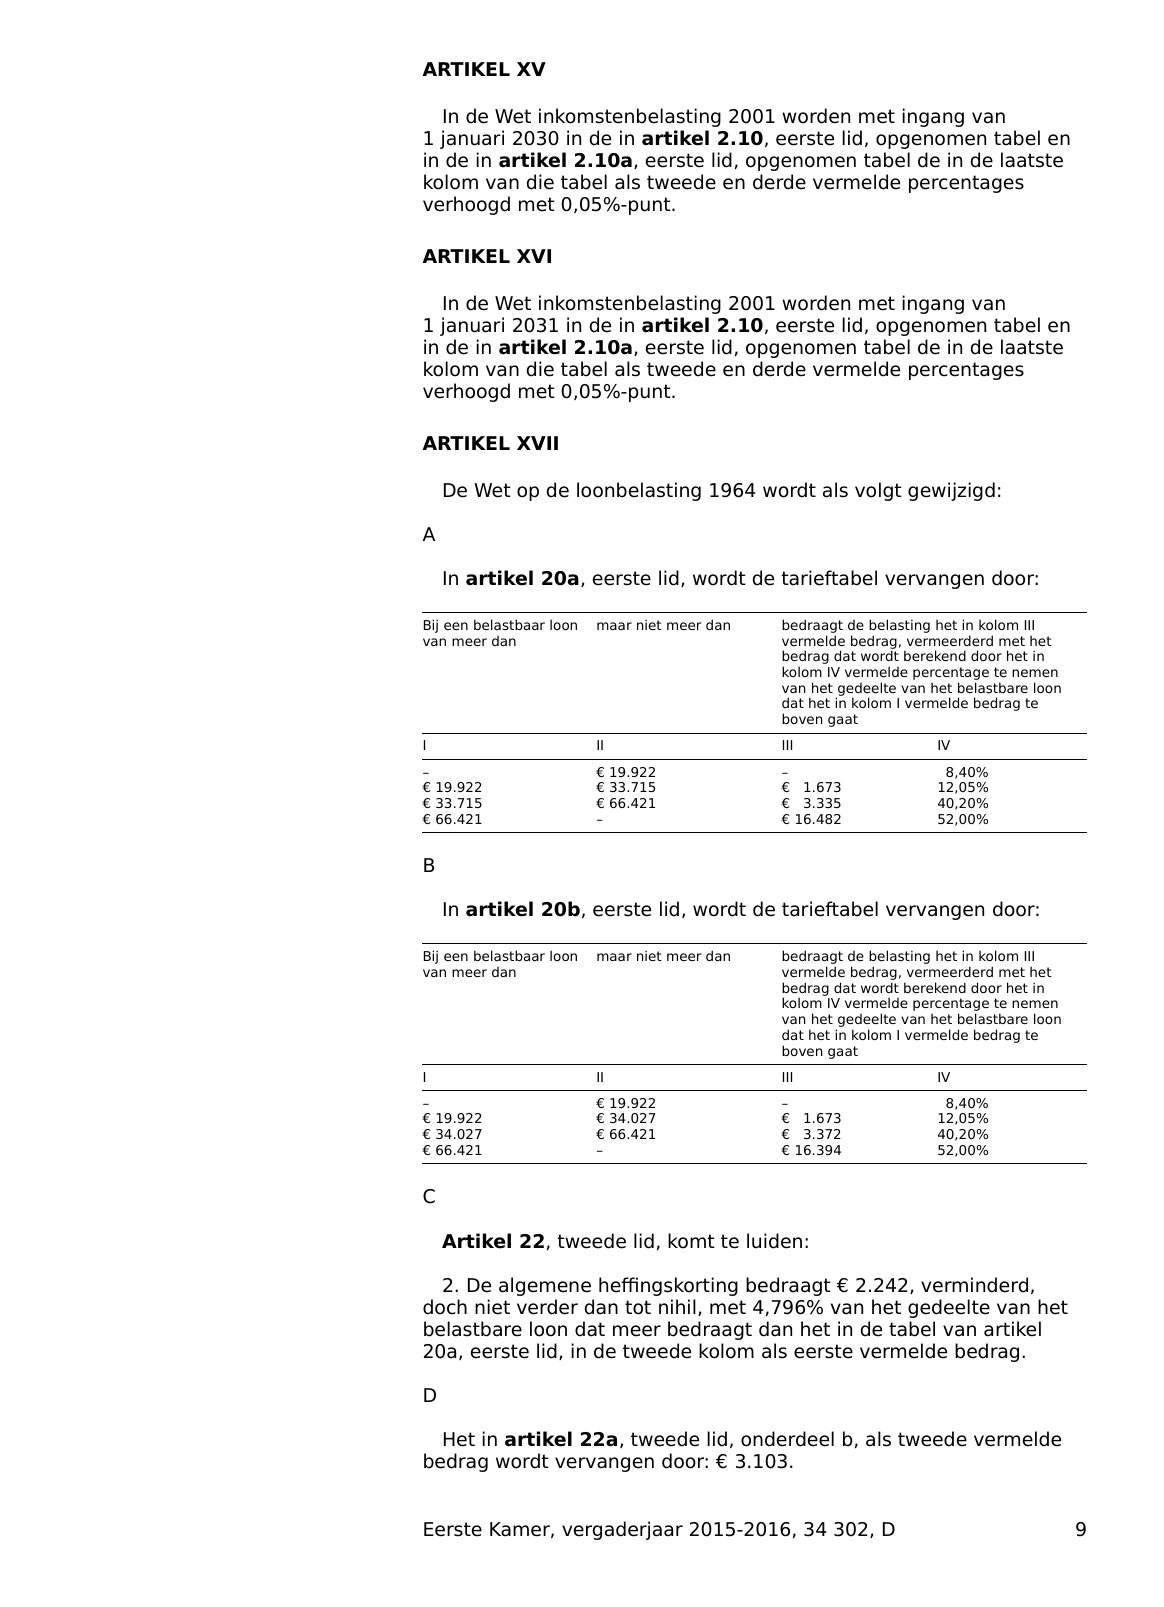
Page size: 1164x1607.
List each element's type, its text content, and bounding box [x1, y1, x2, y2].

table_cell € 19.922 [590, 760, 775, 780]
text C [422, 1186, 1087, 1208]
table_cell € 33.715 [590, 780, 775, 796]
table_cell € 3.372 [775, 1127, 931, 1143]
text In artikel 20a, eerste lid, wordt de tarieftabel vervangen door: [422, 568, 1087, 590]
table_cell I [422, 734, 590, 759]
table_cell € 19.922 [422, 780, 590, 796]
table_cell € 34.027 [422, 1127, 590, 1143]
table_cell – [590, 1143, 775, 1163]
text De Wet op de loonbelasting 1964 wordt als volgt gewijzigd: [422, 480, 1087, 502]
table_header bedraagt de belasting het in kolom III vermelde bedrag, vermeerderd met het bedrag dat wordt berekend door het in kolom IV vermelde percentage te nemen van het gedeelte van het belastbare loon dat het in kolom I vermelde bedrag te boven gaat [775, 944, 1087, 1064]
table_cell € 19.922 [422, 1111, 590, 1127]
table_cell € 1.673 [775, 1111, 931, 1127]
table_cell € 66.421 [590, 796, 775, 812]
table_cell € 1.673 [775, 780, 931, 796]
table_cell III [775, 734, 931, 759]
table_cell I [422, 1065, 590, 1090]
table_cell IV [931, 734, 1087, 759]
table_header bedraagt de belasting het in kolom III vermelde bedrag, vermeerderd met het bedrag dat wordt berekend door het in kolom IV vermelde percentage te nemen van het gedeelte van het belastbare loon dat het in kolom I vermelde bedrag te boven gaat [775, 613, 1087, 732]
table_cell € 34.027 [590, 1111, 775, 1127]
table_cell 40,20% [931, 1127, 1087, 1143]
table_cell € 33.715 [422, 796, 590, 812]
table_cell € 16.482 [775, 812, 931, 832]
text A [422, 524, 1087, 546]
text Het in artikel 22a, tweede lid, onderdeel b, als tweede vermelde bedrag wordt vervangen door: € 3.103. [422, 1429, 1087, 1473]
table_cell – [775, 1091, 931, 1111]
table_header Bij een belastbaar loon van meer dan [422, 613, 590, 732]
table_cell € 66.421 [590, 1127, 775, 1143]
table_cell 52,00% [931, 1143, 1087, 1163]
table_cell 40,20% [931, 796, 1087, 812]
text 2. De algemene heffingskorting bedraagt € 2.242, verminderd, doch niet verder dan tot nihil, met 4,796% van het gedeelte van het belastbare loon dat meer bedraagt dan het in de tabel van artikel 20a, eerste lid, in de tweede kolom als eerste vermelde bedrag. [422, 1275, 1087, 1363]
table_cell II [590, 1065, 775, 1090]
text D [422, 1385, 1087, 1407]
table_header Bij een belastbaar loon van meer dan [422, 944, 590, 1064]
table_cell 12,05% [931, 780, 1087, 796]
text In de Wet inkomstenbelasting 2001 worden met ingang van 1 januari 2031 in de in artikel 2.10, eerste lid, opgenomen tabel en in de in artikel 2.10a, eerste lid, opgenomen tabel de in de laatste kolom van die tabel als tweede en derde vermelde percentages verhoogd met 0,05%-punt. [422, 293, 1087, 403]
table_cell – [775, 760, 931, 780]
table_cell € 3.335 [775, 796, 931, 812]
table_cell II [590, 734, 775, 759]
subtitle ARTIKEL XV [422, 59, 1087, 81]
table_cell 12,05% [931, 1111, 1087, 1127]
table_cell 52,00% [931, 812, 1087, 832]
table_header maar niet meer dan [590, 613, 775, 732]
subtitle ARTIKEL XVII [422, 433, 1087, 455]
table_cell € 19.922 [590, 1091, 775, 1111]
table_cell IV [931, 1065, 1087, 1090]
text B [422, 855, 1087, 877]
table_cell 8,40% [931, 760, 1087, 780]
table_cell € 16.394 [775, 1143, 931, 1163]
table_cell € 66.421 [422, 1143, 590, 1163]
table_cell – [422, 1091, 590, 1111]
table_cell 8,40% [931, 1091, 1087, 1111]
table_cell III [775, 1065, 931, 1090]
table_cell – [422, 760, 590, 780]
text Artikel 22, tweede lid, komt te luiden: [422, 1231, 1087, 1253]
subtitle ARTIKEL XVI [422, 246, 1087, 268]
text In artikel 20b, eerste lid, wordt de tarieftabel vervangen door: [422, 899, 1087, 921]
table_header maar niet meer dan [590, 944, 775, 1064]
table_cell € 66.421 [422, 812, 590, 832]
table_cell – [590, 812, 775, 832]
text In de Wet inkomstenbelasting 2001 worden met ingang van 1 januari 2030 in de in artikel 2.10, eerste lid, opgenomen tabel en in de in artikel 2.10a, eerste lid, opgenomen tabel de in de laatste kolom van die tabel als tweede en derde vermelde percentages verhoogd met 0,05%-punt. [422, 106, 1087, 216]
